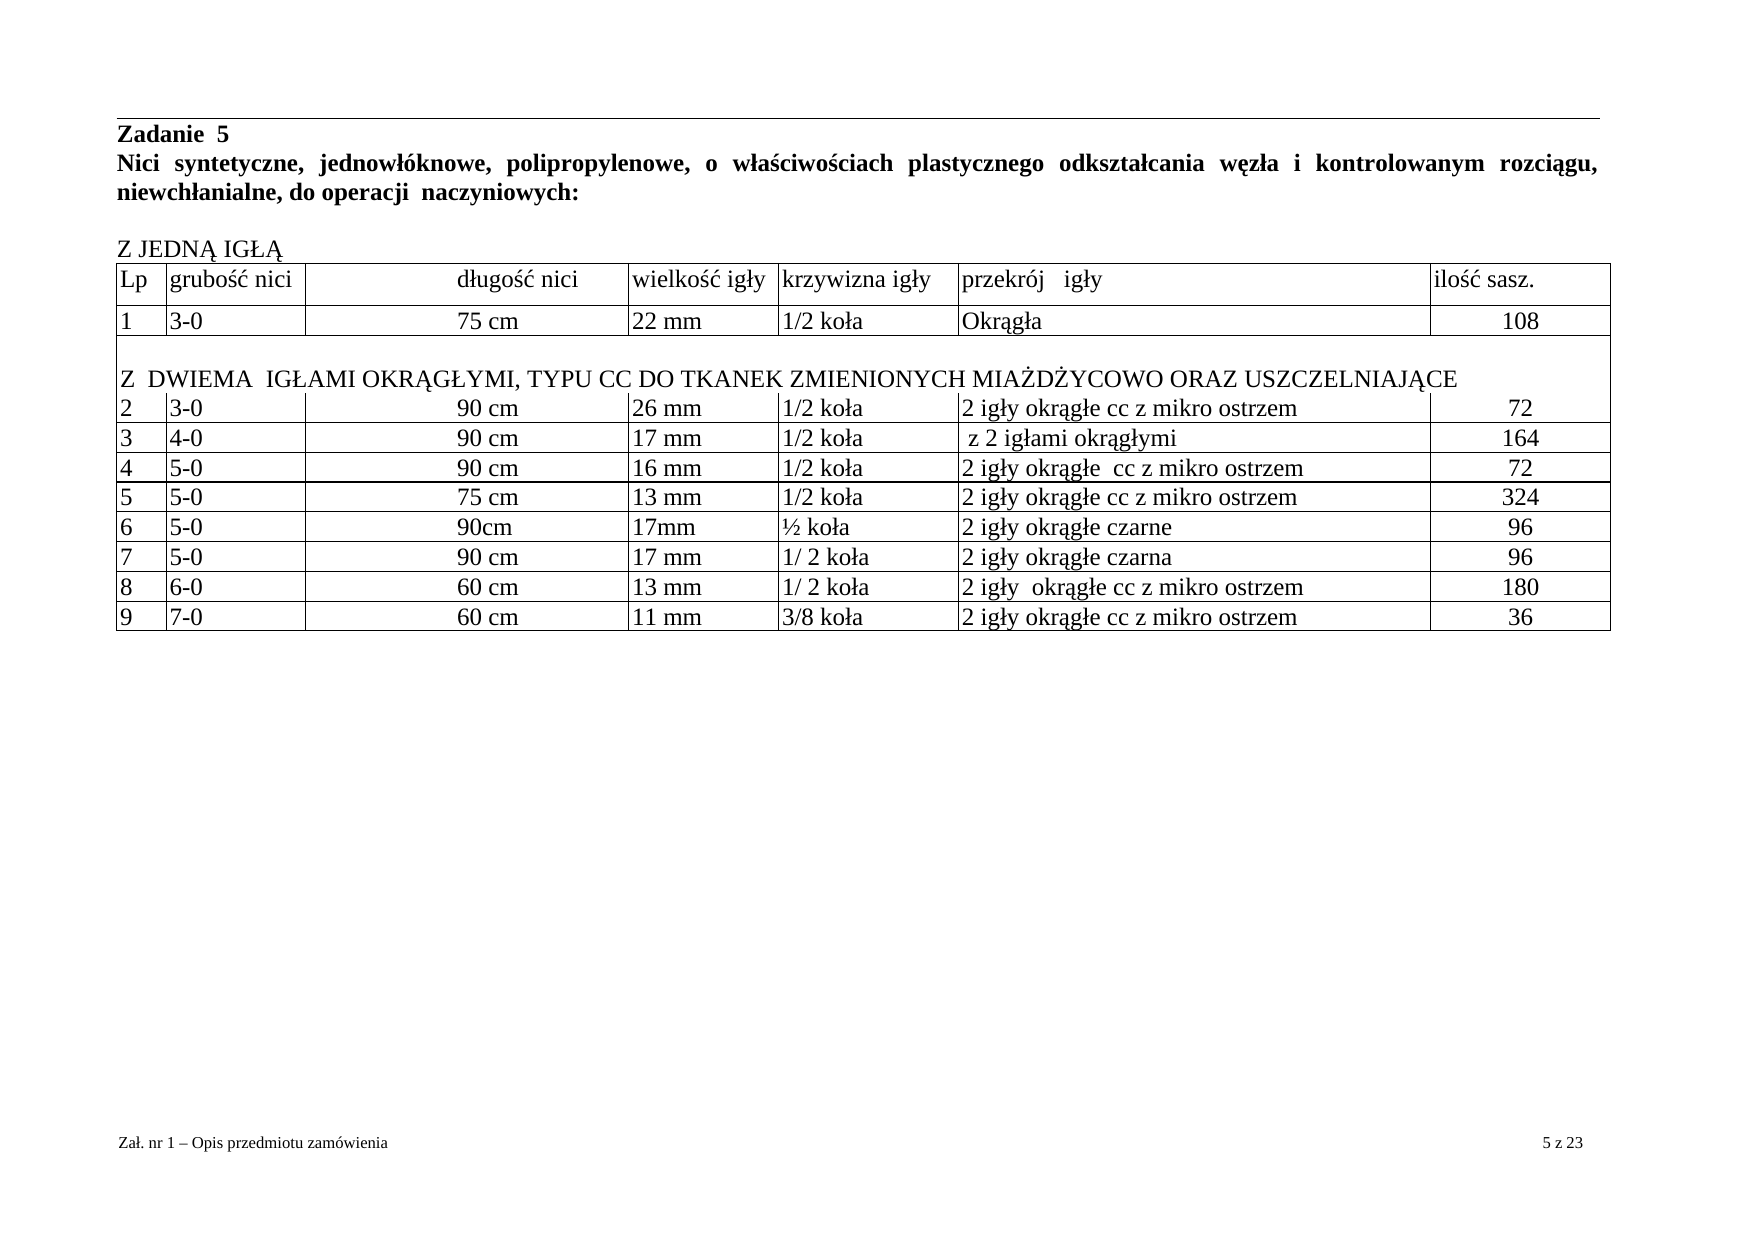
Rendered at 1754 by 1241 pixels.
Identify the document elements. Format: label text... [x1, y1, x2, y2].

table_cell 22 mm [629, 306, 778, 334]
table_cell 13 mm [629, 483, 778, 511]
table_cell 1/2 koła [779, 423, 958, 452]
table_cell 60 cm [454, 602, 628, 630]
table_cell [306, 602, 454, 630]
table_cell 26 mm [629, 393, 778, 422]
table_cell 90 cm [454, 542, 628, 571]
table_cell 1/2 koła [779, 393, 958, 422]
table_cell 90 cm [454, 453, 628, 481]
table_cell 4 [117, 453, 166, 481]
table_cell 90 cm [454, 393, 628, 422]
table_cell 2 igły okrągłe cc z mikro ostrzem [959, 393, 1430, 422]
table_cell 90cm [454, 512, 628, 541]
table_cell 5 [117, 483, 166, 511]
table_cell 3/8 koła [779, 602, 958, 630]
table_cell [306, 512, 454, 541]
table_cell 3 [117, 423, 166, 452]
table_cell 17 mm [629, 542, 778, 571]
table_cell 96 [1431, 512, 1610, 541]
table_cell 6 [117, 512, 166, 541]
table_cell 1/ 2 koła [779, 572, 958, 601]
table_cell 7-0 [167, 602, 305, 630]
table_cell 17mm [629, 512, 778, 541]
table_cell [1600, 148, 1610, 263]
table_cell wielkość igły [629, 264, 778, 305]
table_cell 5-0 [167, 453, 305, 481]
table_cell 90 cm [454, 423, 628, 452]
table_cell 6-0 [167, 572, 305, 601]
table_cell ½ koła [779, 512, 958, 541]
table_cell Zadanie 5 [117, 119, 1599, 148]
table_cell 2 igły okrągłe czarne [959, 512, 1430, 541]
table_cell przekrój igły [959, 264, 1430, 305]
table_cell 8 [117, 572, 166, 601]
table_cell 1/2 koła [779, 483, 958, 511]
table_cell z 2 igłami okrągłymi [959, 423, 1430, 452]
table_cell 7 [117, 542, 166, 571]
table_cell [306, 453, 454, 481]
table_cell krzywizna igły [779, 264, 958, 305]
table_cell 2 igły okrągłe cc z mikro ostrzem [959, 602, 1430, 630]
table_cell 324 [1431, 483, 1610, 511]
table_cell [117, 631, 1599, 1091]
table_cell 108 [1431, 306, 1610, 334]
table_cell grubość nici [167, 264, 305, 305]
table_cell 4-0 [167, 423, 305, 452]
table_cell 96 [1431, 542, 1610, 571]
table_cell Okrągła [959, 306, 1430, 334]
table_cell długość nici [454, 264, 628, 305]
table_cell 1 [117, 306, 166, 334]
table_cell 180 [1431, 572, 1610, 601]
table_cell 72 [1431, 393, 1610, 422]
table_cell 11 mm [629, 602, 778, 630]
table_cell 60 cm [454, 572, 628, 601]
table_cell 164 [1431, 423, 1610, 452]
table_cell 2 [117, 393, 166, 422]
table_cell [1600, 118, 1610, 148]
table_cell 36 [1431, 602, 1610, 630]
table_cell Nici syntetyczne, jednowłóknowe, polipropylenowe, o właściwościach plastycznego odkształcania węzła i kontrolowanym rozciągu, niewchłanialne, do operacji naczyniowych: Z JEDNĄ IGŁĄ [117, 148, 1599, 263]
table_cell [306, 306, 454, 334]
table_cell 13 mm [629, 572, 778, 601]
table_cell 1/2 koła [779, 306, 958, 334]
table_cell 3-0 [167, 393, 305, 422]
table_cell [306, 423, 454, 452]
table_cell 5-0 [167, 483, 305, 511]
table_cell [306, 483, 454, 511]
table_cell 5-0 [167, 512, 305, 541]
table_cell [1600, 631, 1610, 1091]
table_cell [306, 542, 454, 571]
table_cell 75 cm [454, 483, 628, 511]
table_cell 16 mm [629, 453, 778, 481]
table_cell 75 cm [454, 306, 628, 334]
table_cell 2 igły okrągłe cc z mikro ostrzem [959, 572, 1430, 601]
table_cell 1/2 koła [779, 453, 958, 481]
table_cell [306, 264, 454, 305]
table_cell 17 mm [629, 423, 778, 452]
table_cell 5-0 [167, 542, 305, 571]
table_cell 9 [117, 602, 166, 630]
table_cell 3-0 [167, 306, 305, 334]
table_cell [306, 393, 454, 422]
table_cell 1/ 2 koła [779, 542, 958, 571]
table_cell ilość sasz. [1431, 264, 1610, 305]
table_cell 2 igły okrągłe czarna [959, 542, 1430, 571]
table_cell [306, 572, 454, 601]
table_cell 2 igły okrągłe cc z mikro ostrzem [959, 483, 1430, 511]
table_cell 72 [1431, 453, 1610, 481]
table_cell Lp [117, 264, 166, 305]
table_cell 2 igły okrągłe cc z mikro ostrzem [959, 453, 1430, 481]
table_cell Z DWIEMA IGŁAMI OKRĄGŁYMI, TYPU CC DO TKANEK ZMIENIONYCH MIAŻDŻYCOWO ORAZ USZCZELNIAJĄCE [117, 336, 1610, 393]
